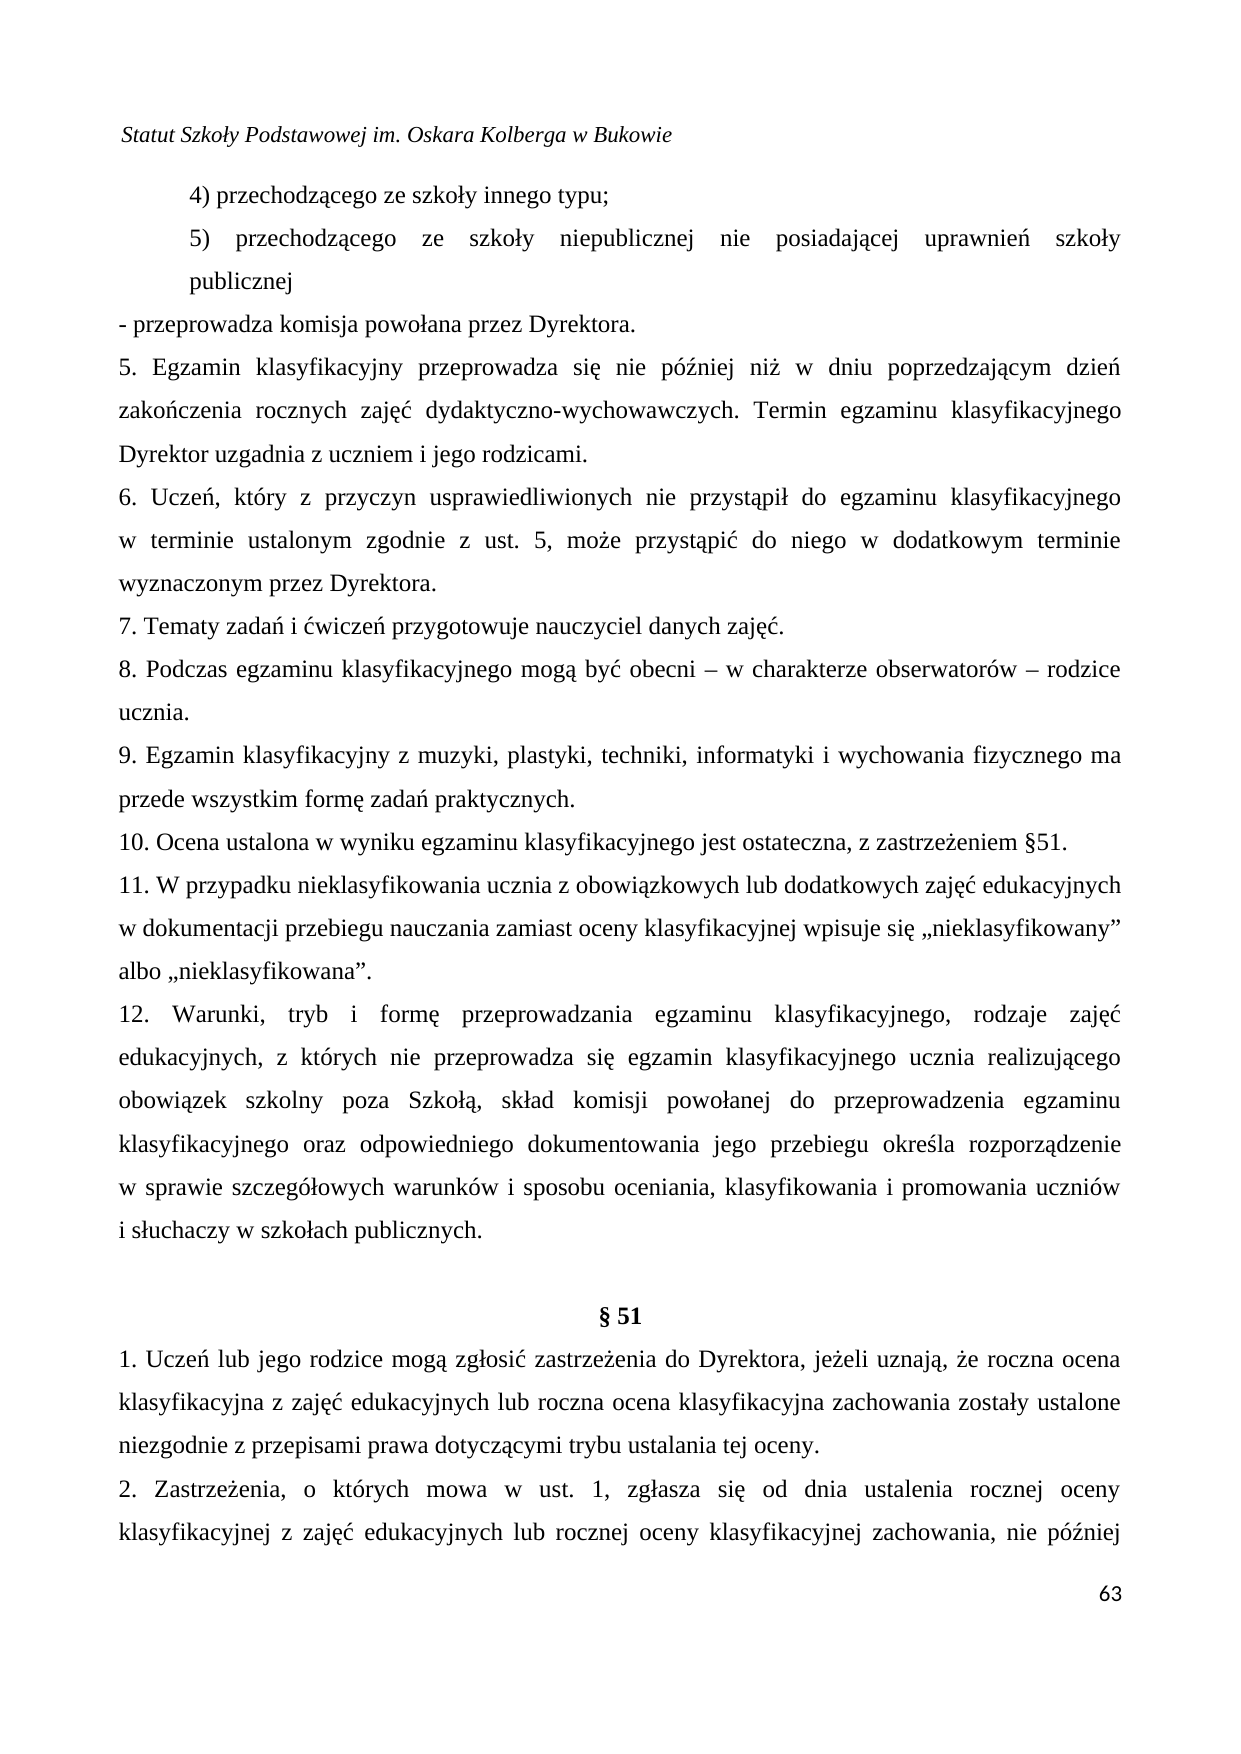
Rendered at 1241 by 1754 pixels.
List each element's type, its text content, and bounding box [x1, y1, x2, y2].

text § 51 [118, 1301, 1122, 1330]
text 10. Ocena ustalona w wyniku egzaminu klasyfikacyjnego jest ostateczna, z zastrzeżeniem §51. [118, 827, 1122, 856]
text 4) przechodzącego ze szkoły innego typu; [189, 180, 1122, 209]
list 2. Zastrzeżenia, o których mowa w ust. 1, zgłasza się od dnia ustalenia rocznej oceny klasyfikacyjnej z zajęć edukacyjnych lub rocznej oceny klasyfikacyjnej zachowania, nie później [118, 1474, 1122, 1546]
text 5. Egzamin klasyfikacyjny przeprowadza się nie później niż w dniu poprzedzającym dzień zakończenia rocznych zajęć dydaktyczno-wychowawczych. Termin egzaminu klasyfikacyjnego Dyrektor uzgadnia z uczniem i jego rodzicami. [118, 352, 1122, 467]
text 9. Egzamin klasyfikacyjny z muzyki, plastyki, techniki, informatyki i wychowania fizycznego ma przede wszystkim formę zadań praktycznych. [118, 741, 1122, 812]
text 8. Podczas egzaminu klasyfikacyjnego mogą być obecni – w charakterze obserwatorów – rodzice ucznia. [118, 654, 1122, 726]
text 5) przechodzącego ze szkoły niepublicznej nie posiadającej uprawnień szkoły publicznej [189, 223, 1122, 295]
text 7. Tematy zadań i ćwiczeń przygotowuje nauczyciel danych zajęć. [118, 611, 1122, 640]
list 1. Uczeń lub jego rodzice mogą zgłosić zastrzeżenia do Dyrektora, jeżeli uznają, że roczna ocena klasyfikacyjna z zajęć edukacyjnych lub roczna ocena klasyfikacyjna zachowania zostały ustalone niezgodnie z przepisami prawa dotyczącymi trybu ustalania tej oceny. [118, 1344, 1122, 1459]
text 12. Warunki, tryb i formę przeprowadzania egzaminu klasyfikacyjnego, rodzaje zajęć edukacyjnych, z których nie przeprowadza się egzamin klasyfikacyjnego ucznia realizującego obowiązek szkolny poza Szkołą, skład komisji powołanej do przeprowadzenia egzaminu klasyfikacyjnego oraz odpowiedniego dokumentowania jego przebiegu określa rozporządzenie w sprawie szczegółowych warunków i sposobu oceniania, klasyfikowania i promowania uczniów i słuchaczy w szkołach publicznych. [118, 999, 1122, 1244]
text - przeprowadza komisja powołana przez Dyrektora. [118, 309, 1122, 338]
text 11. W przypadku nieklasyfikowania ucznia z obowiązkowych lub dodatkowych zajęć edukacyjnych w dokumentacji przebiegu nauczania zamiast oceny klasyfikacyjnej wpisuje się „nieklasyfikowany” albo „nieklasyfikowana”. [118, 870, 1122, 985]
text 6. Uczeń, który z przyczyn usprawiedliwionych nie przystąpił do egzaminu klasyfikacyjnego w terminie ustalonym zgodnie z ust. 5, może przystąpić do niego w dodatkowym terminie wyznaczonym przez Dyrektora. [118, 482, 1122, 597]
